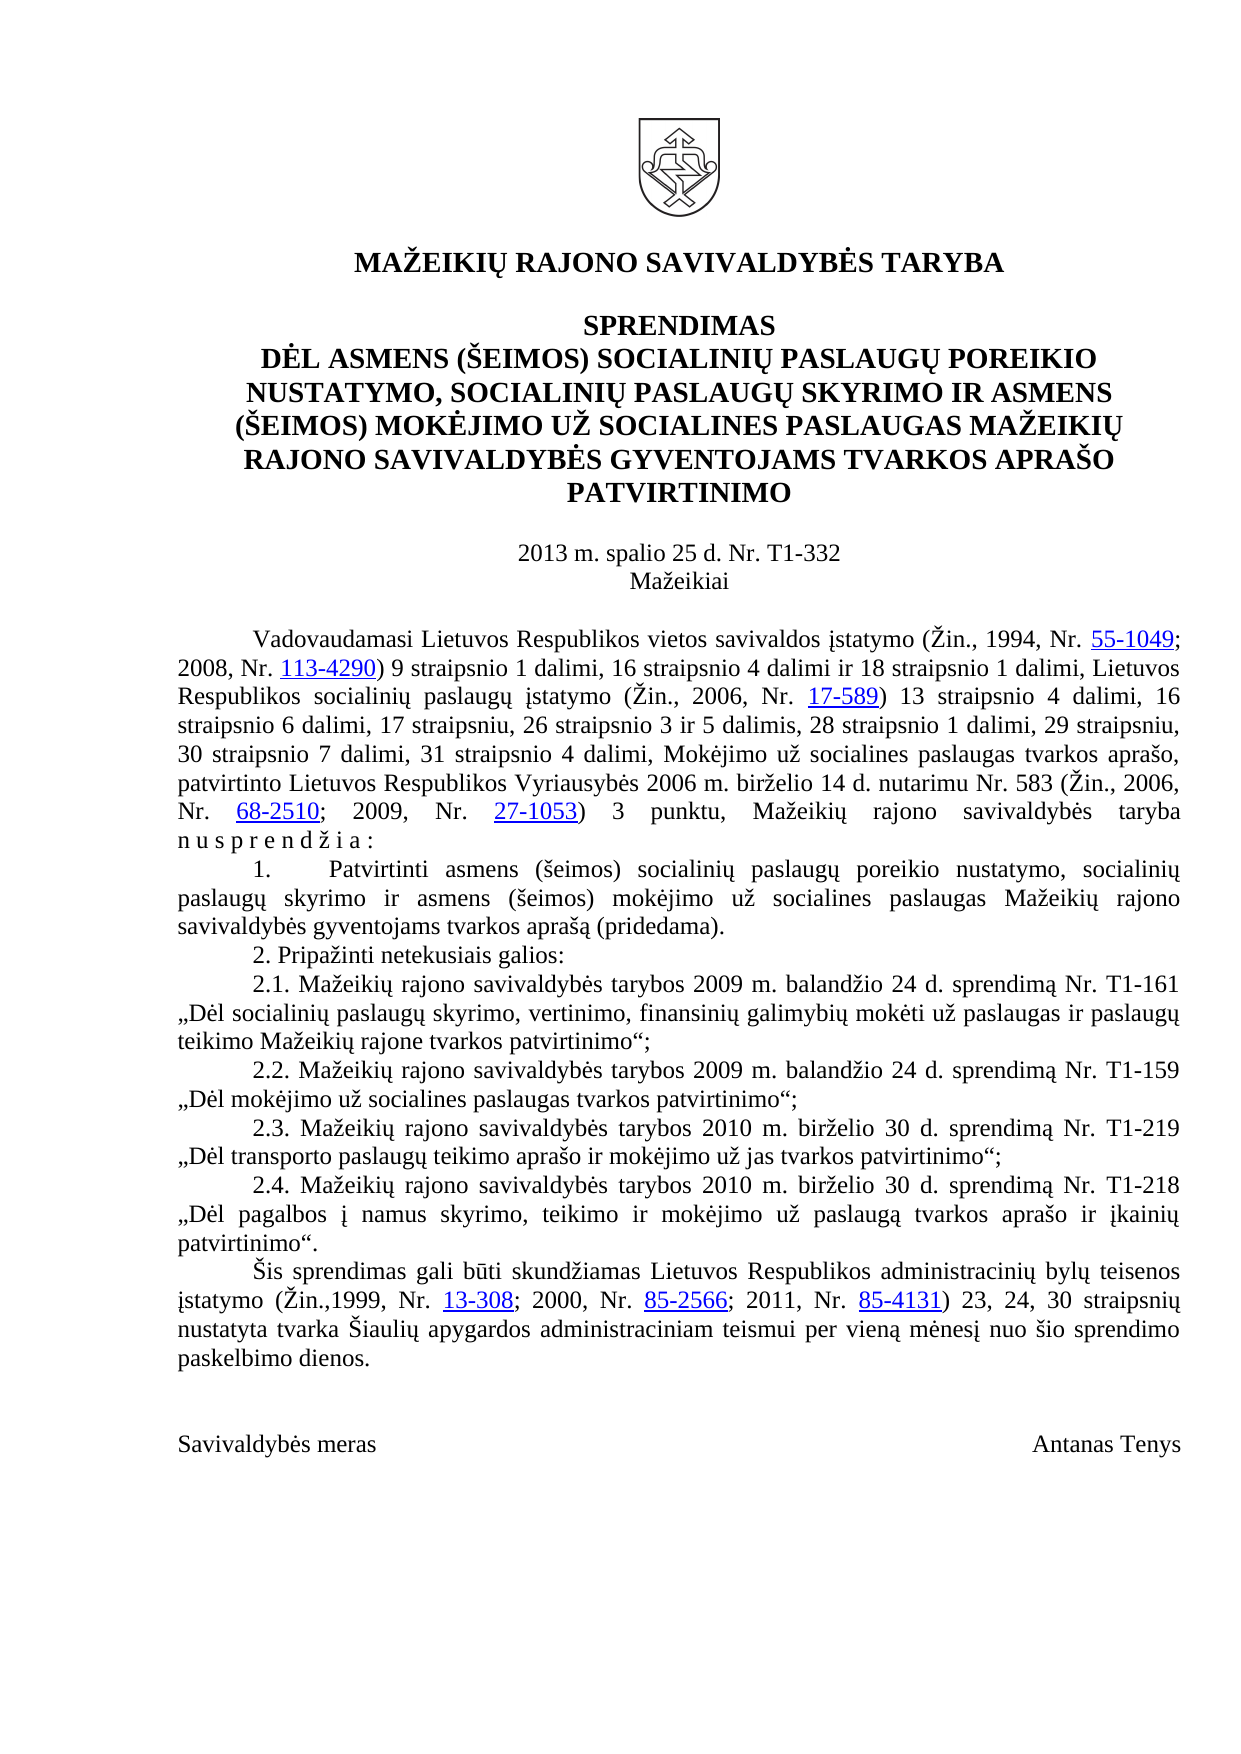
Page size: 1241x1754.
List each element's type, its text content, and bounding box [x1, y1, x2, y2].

text Vadovaudamasi Lietuvos Respublikos vietos savivaldos įstatymo (Žin., 1994, Nr. 55-1049; 2008, Nr. 113-4290) 9 straipsnio 1 dalimi, 16 straipsnio 4 dalimi ir 18 straipsnio 1 dalimi, Lietuvos Respublikos socialinių paslaugų įstatymo (Žin., 2006, Nr. 17-589) 13 straipsnio 4 dalimi, 16 straipsnio 6 dalimi, 17 straipsniu, 26 straipsnio 3 ir 5 dalimis, 28 straipsnio 1 dalimi, 29 straipsniu, 30 straipsnio 7 dalimi, 31 straipsnio 4 dalimi, Mokėjimo už socialines paslaugas tvarkos aprašo, patvirtinto Lietuvos Respublikos Vyriausybės 2006 m. birželio 14 d. nutarimu Nr. 583 (Žin., 2006, Nr. 68-2510; 2009, Nr. 27-1053) 3 punktu, Mažeikių rajono savivaldybės taryba nusprendžia: [177, 624, 1181, 854]
text Savivaldybės meras Antanas Tenys [177, 1429, 1181, 1458]
text 2.3. Mažeikių rajono savivaldybės tarybos 2010 m. birželio 30 d. sprendimą Nr. T1-219 „Dėl transporto paslaugų teikimo aprašo ir mokėjimo už jas tvarkos patvirtinimo“; [177, 1113, 1181, 1170]
text 1. Patvirtinti asmens (šeimos) socialinių paslaugų poreikio nustatymo, socialinių paslaugų skyrimo ir asmens (šeimos) mokėjimo už socialines paslaugas Mažeikių rajono savivaldybės gyventojams tvarkos aprašą (pridedama). [177, 854, 1181, 940]
text 2.1. Mažeikių rajono savivaldybės tarybos 2009 m. balandžio 24 d. sprendimą Nr. T1-161 „Dėl socialinių paslaugų skyrimo, vertinimo, finansinių galimybių mokėti už paslaugas ir paslaugų teikimo Mažeikių rajone tvarkos patvirtinimo“; [177, 969, 1181, 1055]
text 2.4. Mažeikių rajono savivaldybės tarybos 2010 m. birželio 30 d. sprendimą Nr. T1-218 „Dėl pagalbos į namus skyrimo, teikimo ir mokėjimo už paslaugą tvarkos aprašo ir įkainių patvirtinimo“. [177, 1170, 1181, 1256]
text DĖL ASMENS (ŠEIMOS) SOCIALINIŲ PASLAUGŲ POREIKIO NUSTATYMO, SOCIALINIŲ PASLAUGŲ SKYRIMO IR ASMENS (ŠEIMOS) MOKĖJIMO UŽ SOCIALINES PASLAUGAS MAŽEIKIŲ RAJONO SAVIVALDYBĖS GYVENTOJAMS TVARKOS APRAŠO PATVIRTINIMO [177, 341, 1181, 509]
text SPRENDIMAS [177, 308, 1181, 341]
text 2.2. Mažeikių rajono savivaldybės tarybos 2009 m. balandžio 24 d. sprendimą Nr. T1-159 „Dėl mokėjimo už socialines paslaugas tvarkos patvirtinimo“; [177, 1055, 1181, 1113]
text Šis sprendimas gali būti skundžiamas Lietuvos Respublikos administracinių bylų teisenos įstatymo (Žin.,1999, Nr. 13-308; 2000, Nr. 85-2566; 2011, Nr. 85-4131) 23, 24, 30 straipsnių nustatyta tvarka Šiaulių apygardos administraciniam teismui per vieną mėnesį nuo šio sprendimo paskelbimo dienos. [177, 1256, 1181, 1371]
text 2. Pripažinti netekusiais galios: [177, 940, 1181, 969]
text MAŽEIKIŲ RAJONO SAVIVALDYBĖS TARYBA [177, 245, 1181, 279]
text 2013 m. spalio 25 d. Nr. T1-332 [177, 538, 1181, 566]
text Mažeikiai [177, 566, 1181, 595]
